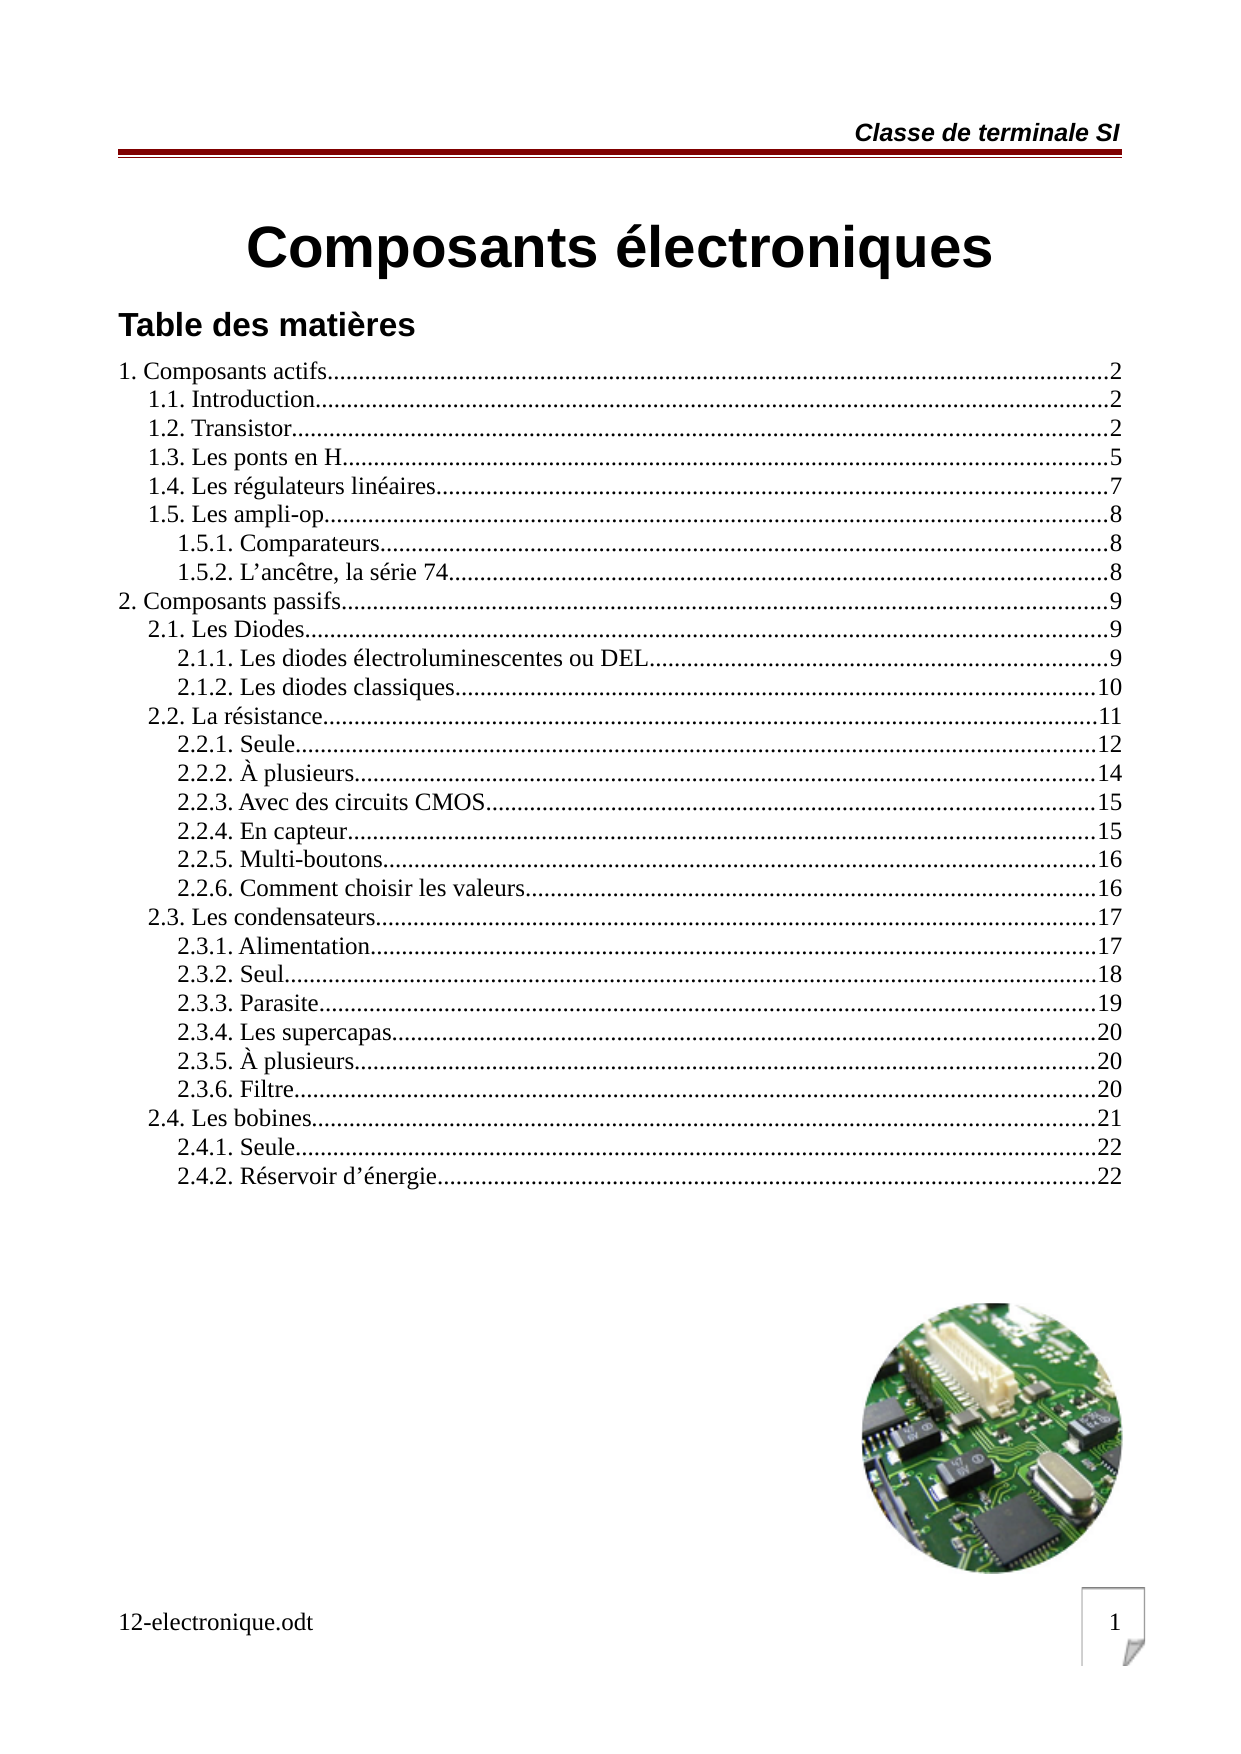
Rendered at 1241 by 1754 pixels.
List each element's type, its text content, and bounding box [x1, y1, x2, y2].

text 2.3.3. Parasite 19 [177, 988, 1122, 1017]
text 2.1. Les Diodes 9 [148, 614, 1122, 643]
text 2.2.1. Seule 12 [177, 729, 1122, 758]
text 2.4. Les bobines 21 [148, 1103, 1122, 1132]
text 2.4.2. Réservoir d’énergie 22 [177, 1161, 1122, 1189]
text 1.5. Les ampli-op 8 [148, 499, 1122, 528]
text 1.5.1. Comparateurs 8 [177, 528, 1122, 557]
text 2.3.6. Filtre 20 [177, 1074, 1122, 1103]
text 2.3.4. Les supercapas 20 [177, 1017, 1122, 1046]
text 2.4.1. Seule 22 [177, 1132, 1122, 1161]
text 2.3.5. À plusieurs 20 [177, 1046, 1122, 1074]
text 2. Composants passifs 9 [118, 586, 1122, 614]
text 1. Composants actifs 2 [118, 356, 1122, 384]
text 2.1.2. Les diodes classiques 10 [177, 672, 1122, 701]
text 1.2. Transistor 2 [148, 413, 1122, 442]
text 2.3.2. Seul 18 [177, 959, 1122, 988]
text 2.2.5. Multi-boutons 16 [177, 844, 1122, 873]
text 2.2.6. Comment choisir les valeurs 16 [177, 873, 1122, 902]
text 1.1. Introduction 2 [148, 384, 1122, 413]
text 2.3. Les condensateurs 17 [148, 902, 1122, 931]
text 2.2.3. Avec des circuits CMOS 15 [177, 787, 1122, 816]
text 2.2.2. À plusieurs 14 [177, 758, 1122, 787]
text 2.1.1. Les diodes électroluminescentes ou DEL 9 [177, 643, 1122, 672]
text 2.3.1. Alimentation 17 [177, 931, 1122, 959]
subtitle Table des matières [118, 305, 1122, 343]
picture [861, 1303, 1123, 1574]
text 1.5.2. L’ancêtre, la série 74 8 [177, 557, 1122, 586]
text 2.2.4. En capteur 15 [177, 816, 1122, 844]
text 1.4. Les régulateurs linéaires 7 [148, 471, 1122, 499]
text 1.3. Les ponts en H 5 [148, 442, 1122, 471]
title Composants électroniques [118, 213, 1122, 280]
text 2.2. La résistance 11 [148, 701, 1122, 729]
